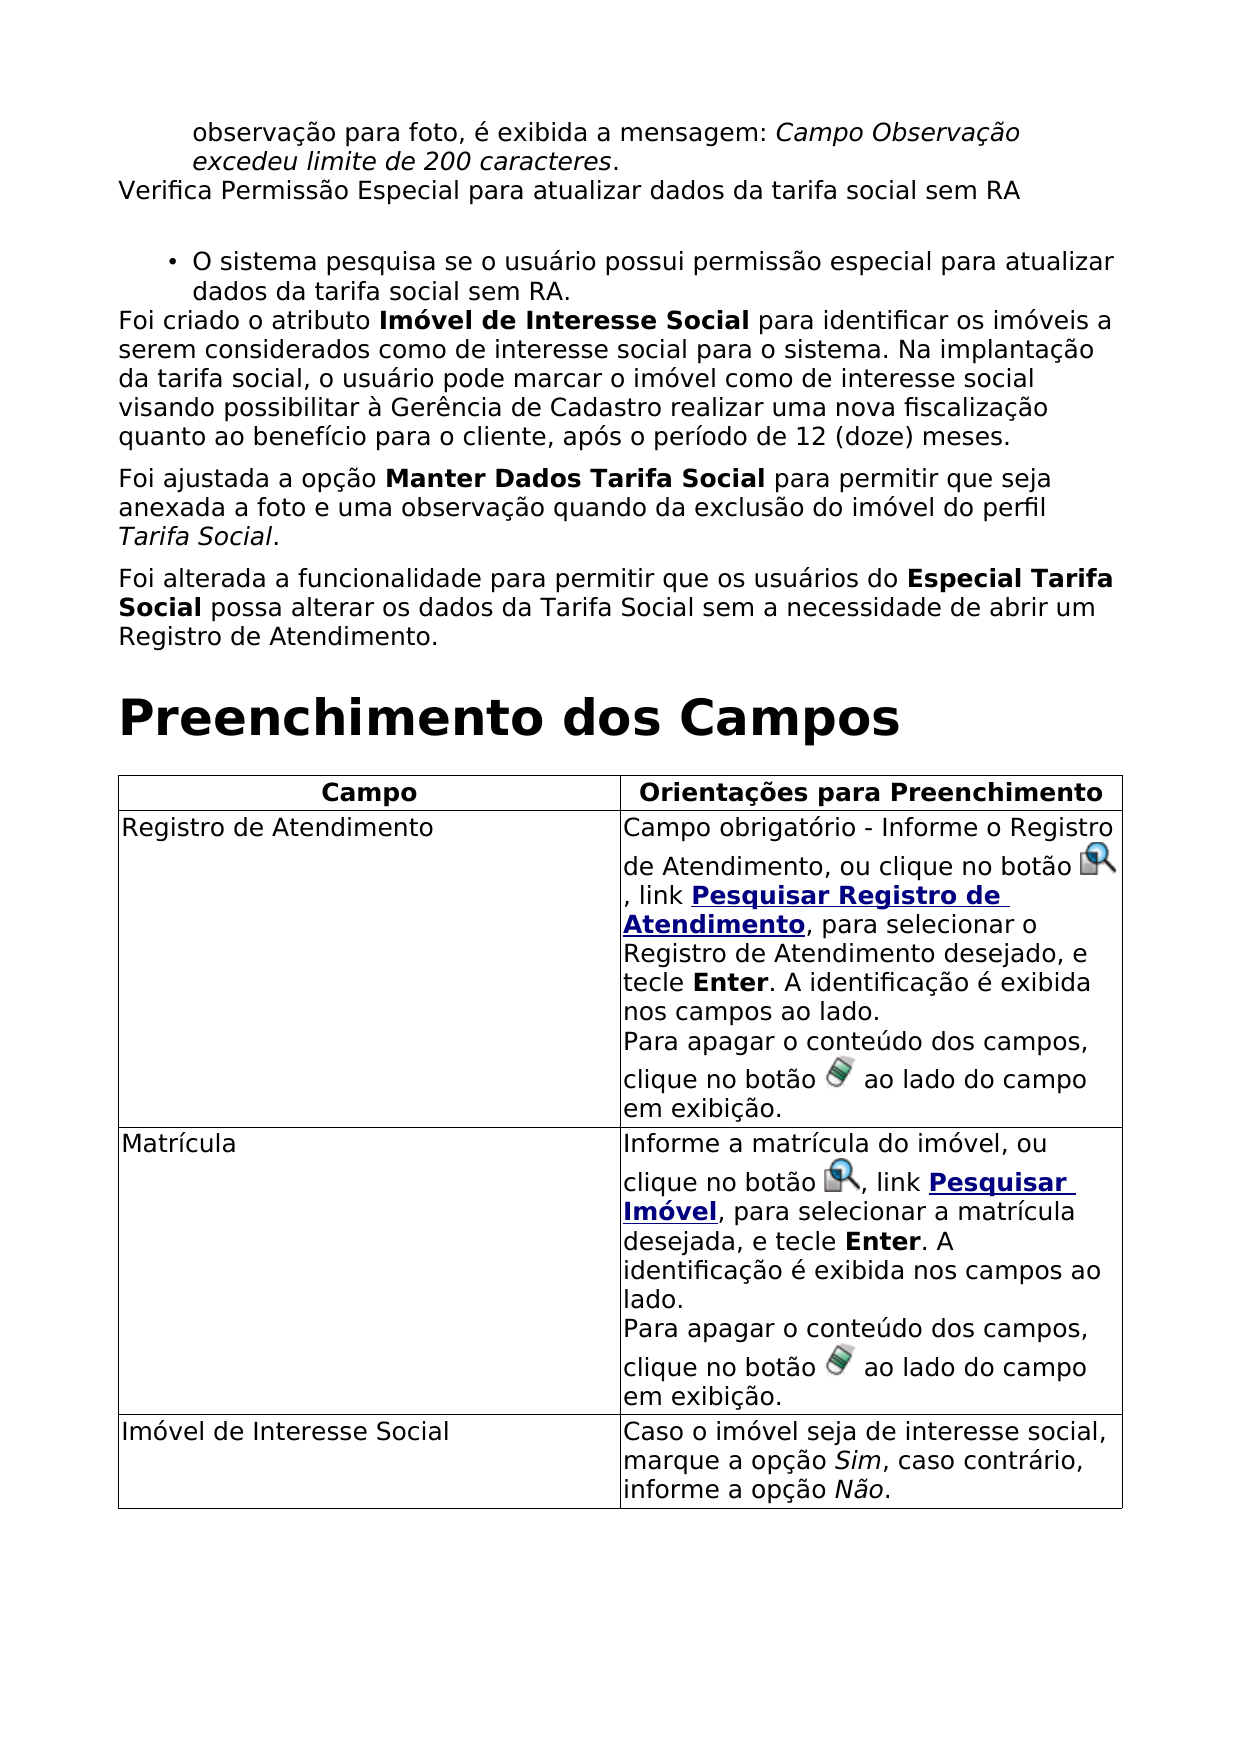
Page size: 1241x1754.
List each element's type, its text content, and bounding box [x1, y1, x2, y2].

table_cell Imóvel de Interesse Social [119, 1415, 620, 1508]
list O sistema pesquisa se o usuário possui permissão especial para atualizar dados da tarifa social sem RA. [177, 248, 1122, 306]
table_header Orientações para Preenchimento [621, 776, 1122, 810]
list observação para foto, é exibida a mensagem: Campo Observação excedeu limite de 200 caracteres. [177, 118, 1122, 176]
table_cell Caso o imóvel seja de interesse social, marque a opção Sim, caso contrário, informe a opção Não. [621, 1415, 1122, 1508]
text Foi alterada a funcionalidade para permitir que os usuários do Especial Tarifa Social possa alterar os dados da Tarifa Social sem a necessidade de abrir um Registro de Atendimento. [118, 564, 1122, 652]
table_cell Registro de Atendimento [119, 811, 620, 1127]
text Foi criado o atributo Imóvel de Interesse Social para identificar os imóveis a serem considerados como de interesse social para o sistema. Na implantação da tarifa social, o usuário pode marcar o imóvel como de interesse social visando possibilitar à Gerência de Cadastro realizar uma nova fiscalização quanto ao benefício para o cliente, após o período de 12 (doze) meses. [118, 306, 1122, 452]
picture [1080, 842, 1117, 875]
text Foi ajustada a opção Manter Dados Tarifa Social para permitir que seja anexada a foto e uma observação quando da exclusão do imóvel do perfil Tarifa Social. [118, 464, 1122, 552]
table_cell Informe a matrícula do imóvel, ou clique no botão , link Pesquisar Imóvel, para selecionar a matrícula desejada, e tecle Enter. A identificação é exibida nos campos ao lado. Para apagar o conteúdo dos campos, clique no botão ao lado do campo em exibição. [621, 1128, 1122, 1414]
subtitle Preenchimento dos Campos [118, 689, 1122, 747]
text Verifica Permissão Especial para atualizar dados da tarifa social sem RA [118, 176, 1122, 206]
picture [824, 1343, 856, 1377]
table_cell Campo obrigatório - Informe o Registro de Atendimento, ou clique no botão , link Pesquisar Registro de Atendimento, para selecionar o Registro de Atendimento desejado, e tecle Enter. A identificação é exibida nos campos ao lado. Para apagar o conteúdo dos campos, clique no botão ao lado do campo em exibição. [621, 811, 1122, 1127]
table_header Campo [119, 776, 620, 810]
picture [824, 1055, 856, 1089]
table_cell Matrícula [119, 1128, 620, 1414]
picture [824, 1158, 861, 1192]
